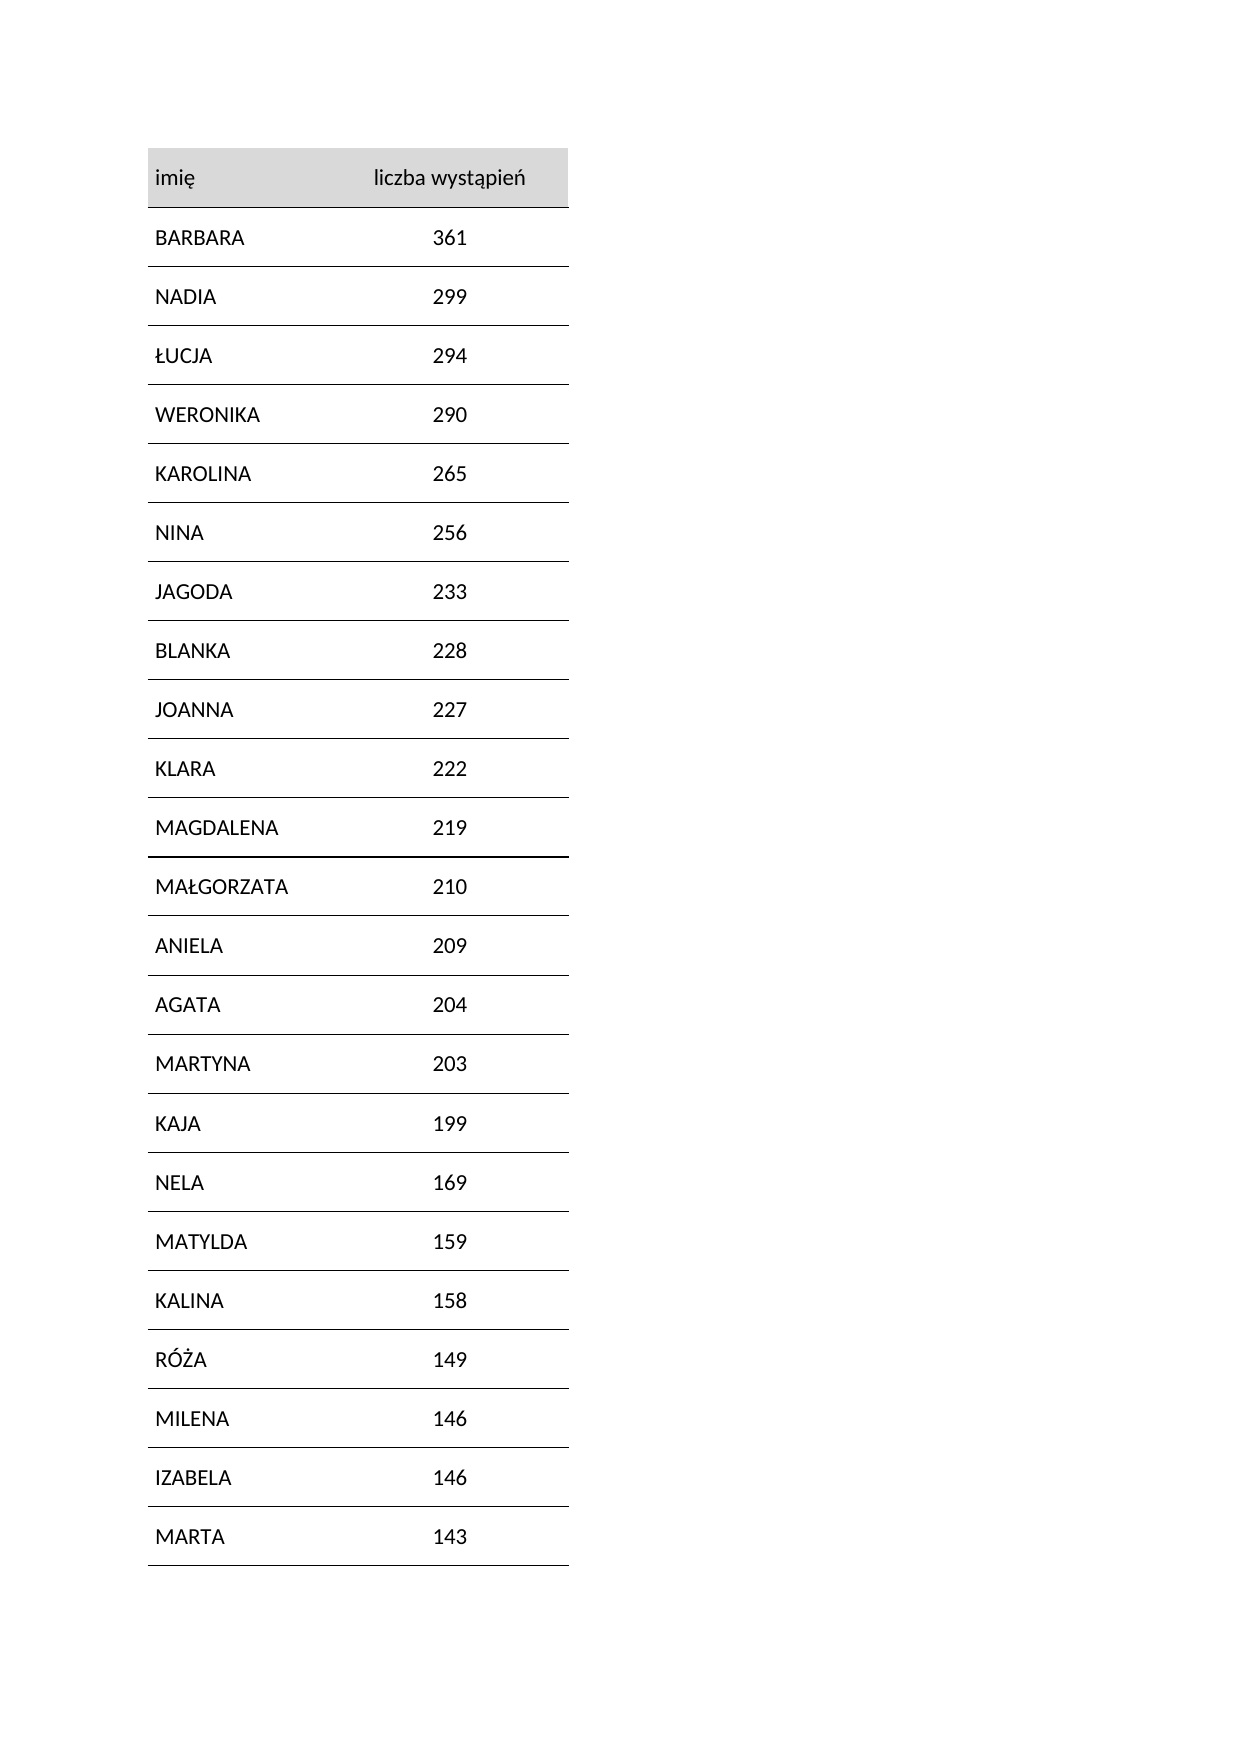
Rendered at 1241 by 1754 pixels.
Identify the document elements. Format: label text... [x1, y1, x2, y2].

table_cell 149 [331, 1330, 568, 1388]
table_cell 169 [331, 1153, 568, 1211]
table_cell 146 [331, 1448, 568, 1506]
table_cell BLANKA [148, 621, 331, 679]
table_cell ANIELA [148, 916, 331, 974]
table_cell MAGDALENA [148, 798, 331, 856]
table_cell 233 [331, 562, 568, 620]
table_cell MARTA [148, 1507, 331, 1565]
table_cell MILENA [148, 1389, 331, 1447]
table_cell 204 [331, 976, 568, 1033]
table_cell 199 [331, 1094, 568, 1152]
table_cell 294 [331, 326, 568, 384]
table_cell ŁUCJA [148, 326, 331, 384]
table_cell 210 [331, 858, 568, 915]
table_cell BARBARA [148, 208, 331, 266]
table_cell MARTYNA [148, 1035, 331, 1093]
table_cell 361 [331, 208, 568, 266]
table_cell AGATA [148, 976, 331, 1033]
table_cell 290 [331, 385, 568, 443]
table_cell 299 [331, 267, 568, 325]
table_cell WERONIKA [148, 385, 331, 443]
table_cell NELA [148, 1153, 331, 1211]
table_cell RÓŻA [148, 1330, 331, 1388]
table_cell NINA [148, 503, 331, 561]
table_cell MAŁGORZATA [148, 858, 331, 915]
table_cell MATYLDA [148, 1212, 331, 1270]
table_cell 209 [331, 916, 568, 974]
table_header liczba wystąpień [331, 148, 568, 207]
table_cell 203 [331, 1035, 568, 1093]
table_cell KLARA [148, 739, 331, 797]
table_header imię [148, 148, 331, 207]
table_cell 265 [331, 444, 568, 502]
table_cell JOANNA [148, 680, 331, 738]
table_cell 228 [331, 621, 568, 679]
table_cell KALINA [148, 1271, 331, 1329]
table_cell 146 [331, 1389, 568, 1447]
table_cell KAJA [148, 1094, 331, 1152]
table_cell JAGODA [148, 562, 331, 620]
table_cell 256 [331, 503, 568, 561]
table_cell 158 [331, 1271, 568, 1329]
table_cell 143 [331, 1507, 568, 1565]
table_cell 219 [331, 798, 568, 856]
table_cell KAROLINA [148, 444, 331, 502]
table_cell IZABELA [148, 1448, 331, 1506]
table_cell 222 [331, 739, 568, 797]
table_cell 227 [331, 680, 568, 738]
table_cell 159 [331, 1212, 568, 1270]
table_cell NADIA [148, 267, 331, 325]
